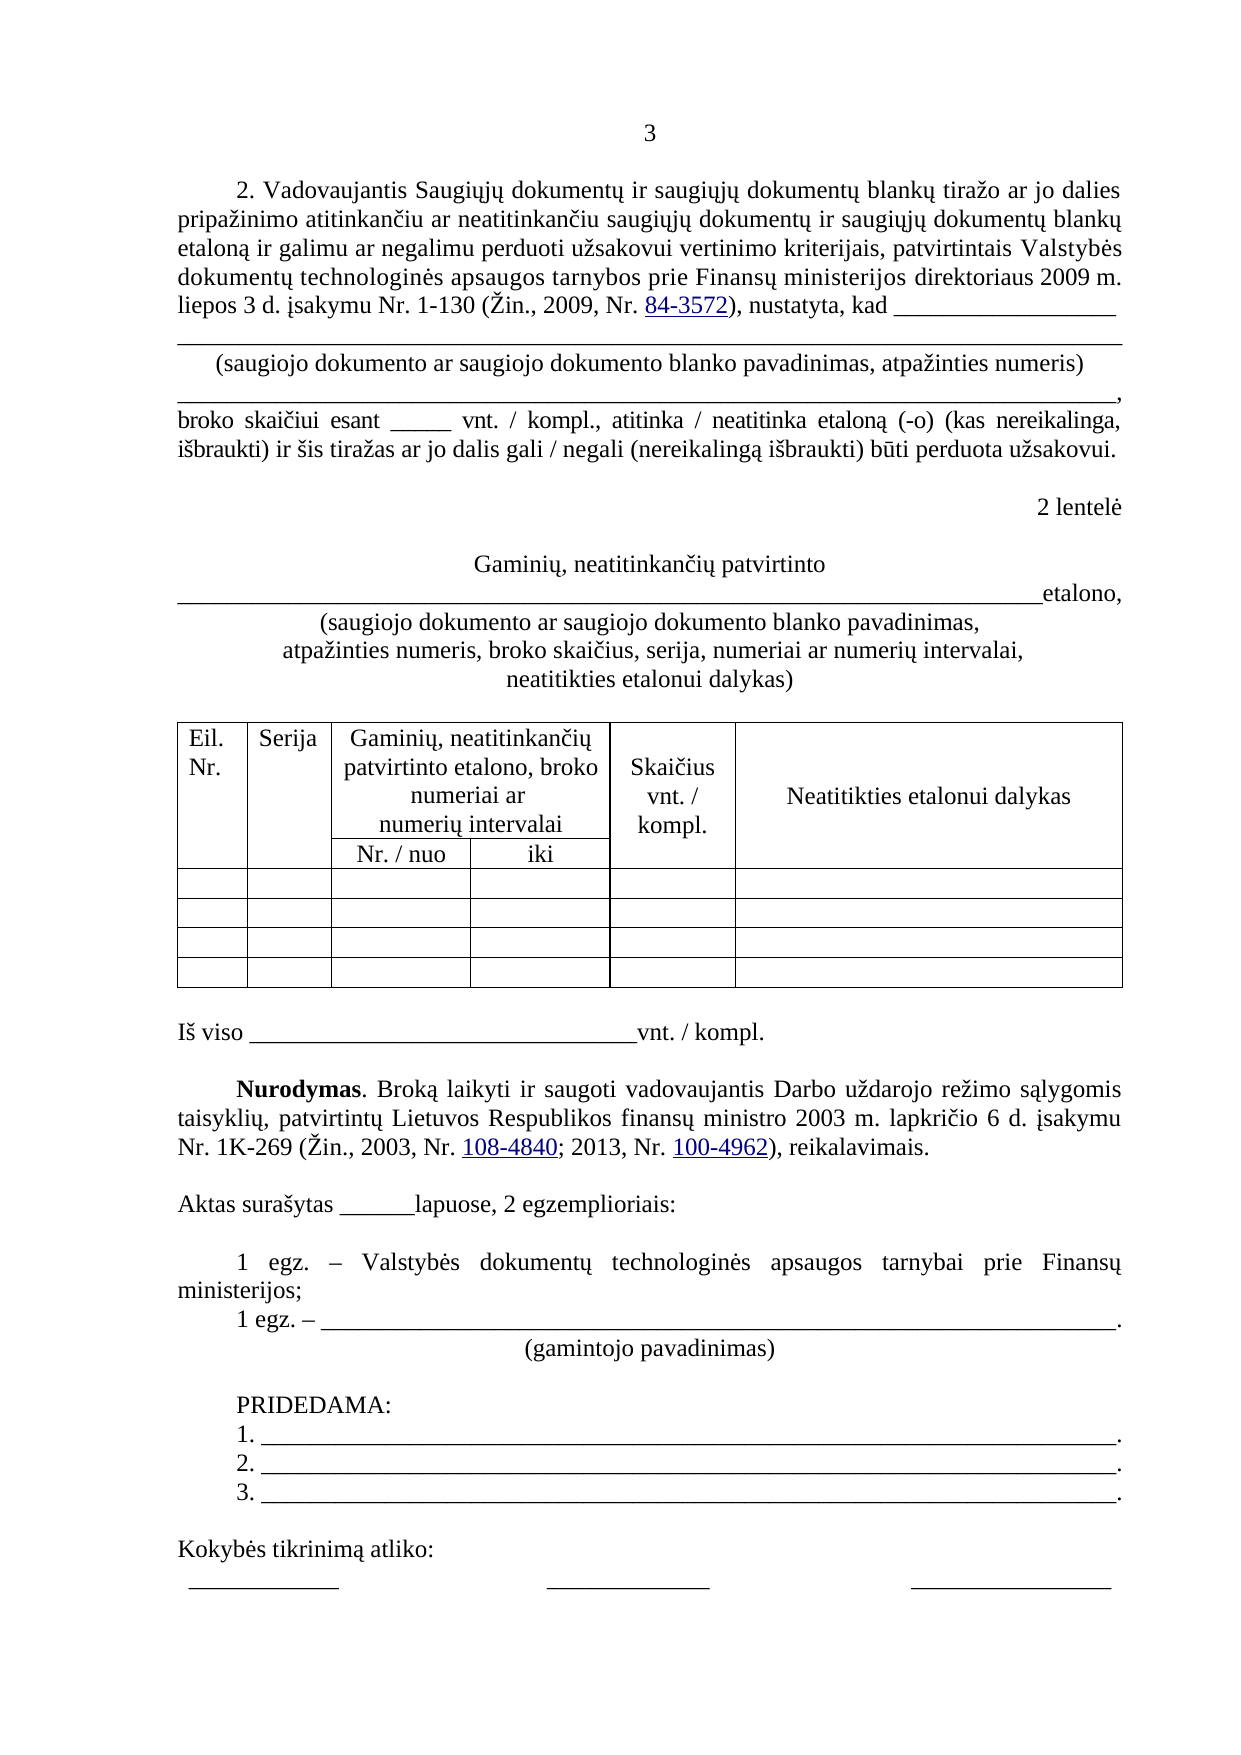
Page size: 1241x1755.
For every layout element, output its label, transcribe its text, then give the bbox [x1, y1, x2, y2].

table_cell [736, 869, 1122, 897]
table_cell [248, 928, 331, 957]
text _ [177, 319, 1122, 344]
table_header ____________ [177, 1563, 492, 1592]
table_cell [332, 958, 470, 987]
text (gamintojo pavadinimas) [177, 1333, 1122, 1362]
text Iš viso _______________________________vnt. / kompl. [177, 1017, 1122, 1045]
text _ etalono, [177, 578, 1122, 607]
table_cell [332, 899, 470, 927]
table_cell [248, 869, 331, 897]
text 3. . [177, 1477, 1122, 1505]
table_cell [248, 958, 331, 987]
text Kokybės tikrinimą atliko: [177, 1534, 1122, 1563]
table_cell [736, 899, 1122, 927]
text Gaminių, neatitinkančių patvirtinto [177, 549, 1122, 578]
table_cell [736, 958, 1122, 987]
text PRIDEDAMA: [177, 1390, 1122, 1419]
table_cell [736, 928, 1122, 957]
table_cell [471, 958, 609, 987]
text neatitikties etalonui dalykas) [177, 664, 1122, 693]
table_cell [332, 869, 470, 897]
text atpažinties numeris, broko skaičius, serija, numeriai ar numerių intervalai, [177, 636, 1122, 664]
table_cell iki [471, 839, 609, 868]
text 2 lentelė [177, 492, 1122, 521]
table_cell [611, 869, 735, 897]
text 2. . [177, 1448, 1122, 1477]
text 1 egz. – Valstybės dokumentų technologinės apsaugos tarnybai prie Finansų ministerijos; [177, 1247, 1122, 1304]
table_header Skaičius vnt. / kompl. [611, 723, 735, 868]
table_header Gaminių, neatitinkančių patvirtinto etalono, broko numeriai ar numerių intervalai [332, 723, 609, 838]
table_cell [611, 928, 735, 957]
text 1. . [177, 1419, 1122, 1448]
text Nurodymas. Broką laikyti ir saugoti vadovaujantis Darbo uždarojo režimo sąlygomis taisyklių, patvirtintų Lietuvos Respublikos finansų ministro 2003 m. lapkričio 6 d. įsakymu Nr. 1K-269 (Žin., 2003, Nr. 108-4840; 2013, Nr. 100-4962), reikalavimais. [177, 1074, 1122, 1160]
table_cell Nr. / nuo [332, 839, 470, 868]
table_cell [178, 928, 247, 957]
text (saugiojo dokumento ar saugiojo dokumento blanko pavadinimas, [177, 607, 1122, 636]
table_header Serija [248, 723, 331, 868]
table_header Neatitikties etalonui dalykas [736, 723, 1122, 868]
table_cell [471, 928, 609, 957]
text broko skaičiui esant _____ vnt. / kompl., atitinka / neatitinka etaloną (-o) (kas nereikalinga, išbraukti) ir šis tiražas ar jo dalis gali / negali (nereikalingą išbraukti) būti perduota užsakovui. [177, 406, 1122, 463]
text 1 egz. – . [177, 1304, 1122, 1333]
text _ , [177, 377, 1122, 406]
table_cell [178, 899, 247, 927]
text Aktas surašytas ______lapuose, 2 egzemplioriais: [177, 1189, 1122, 1218]
text 2. Vadovaujantis Saugiųjų dokumentų ir saugiųjų dokumentų blankų tiražo ar jo dalies pripažinimo atitinkančiu ar neatitinkančiu saugiųjų dokumentų ir saugiųjų dokumentų blankų etaloną ir galimu ar negalimu perduoti užsakovui vertinimo kriterijais, patvirtintais Valstybės dokumentų technologinės apsaugos tarnybos prie Finansų ministerijos direktoriaus 2009 m. liepos 3 d. įsakymu Nr. 1-130 (Žin., 2009, Nr. 84-3572), nustatyta, kad [177, 176, 1122, 319]
table_cell [178, 958, 247, 987]
table_cell [178, 869, 247, 897]
table_cell [471, 899, 609, 927]
table_header Eil. Nr. [178, 723, 247, 868]
table_cell [248, 899, 331, 927]
table_cell [471, 869, 609, 897]
table_cell [611, 899, 735, 927]
table_cell [332, 928, 470, 957]
text (saugiojo dokumento ar saugiojo dokumento blanko pavadinimas, atpažinties numeris) [177, 348, 1122, 377]
table_cell [611, 958, 735, 987]
table_header ________________ [764, 1563, 1122, 1592]
table_header _____________ [493, 1563, 763, 1592]
